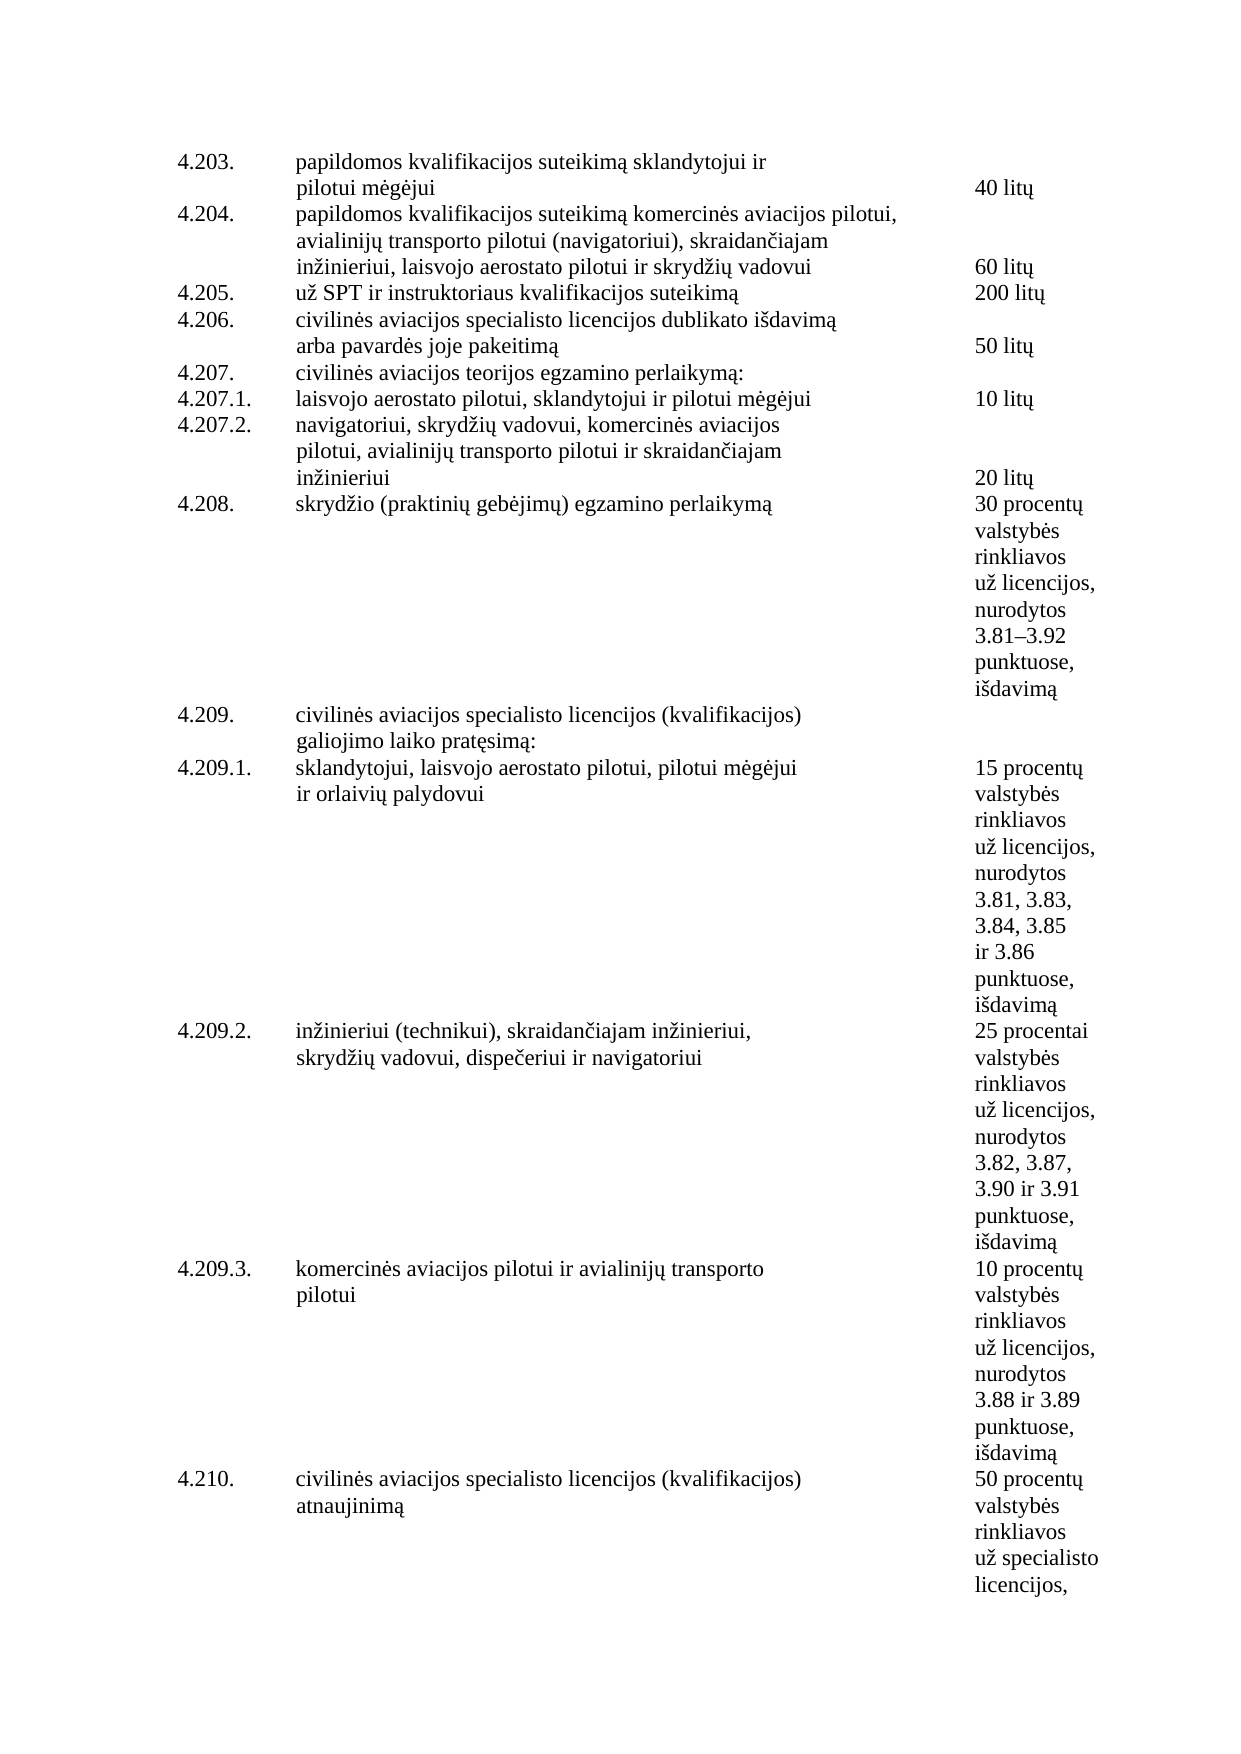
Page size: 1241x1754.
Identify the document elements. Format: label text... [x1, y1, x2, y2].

text 4.209.1. sklandytojui, laisvojo aerostato pilotui, pilotui mėgėjui 15 procentų ir orlaivių palydovui valstybės rinkliavos už licencijos, nurodytos 3.81, 3.83, 3.84, 3.85 ir 3.86 punktuose, išdavimą [177, 754, 1122, 1017]
text 4.205. už SPT ir instruktoriaus kvalifikacijos suteikimą 200 litų [177, 279, 1122, 306]
text 4.206. civilinės aviacijos specialisto licencijos dublikato išdavimą arba pavardės joje pakeitimą 50 litų [177, 306, 1122, 358]
text 4.209. civilinės aviacijos specialisto licencijos (kvalifikacijos) galiojimo laiko pratęsimą: [177, 701, 1122, 754]
text 4.209.3. komercinės aviacijos pilotui ir avialinijų transporto 10 procentų pilotui valstybės rinkliavos už licencijos, nurodytos 3.88 ir 3.89 punktuose, išdavimą [177, 1254, 1122, 1465]
text 4.204. papildomos kvalifikacijos suteikimą komercinės aviacijos pilotui, avialinijų transporto pilotui (navigatoriui), skraidančiajam inžinieriui, laisvojo aerostato pilotui ir skrydžių vadovui 60 litų [177, 200, 1122, 279]
text 4.207.1. laisvojo aerostato pilotui, sklandytojui ir pilotui mėgėjui 10 litų [177, 385, 1122, 411]
text 4.203. papildomos kvalifikacijos suteikimą sklandytojui ir pilotui mėgėjui 40 litų [177, 148, 1122, 200]
text 4.210. civilinės aviacijos specialisto licencijos (kvalifikacijos) 50 procentų atnaujinimą valstybės rinkliavos už specialisto licencijos, [177, 1465, 1122, 1597]
text 4.207. civilinės aviacijos teorijos egzamino perlaikymą: [177, 358, 1122, 385]
text 4.207.2. navigatoriui, skrydžių vadovui, komercinės aviacijos pilotui, avialinijų transporto pilotui ir skraidančiajam inžinieriui 20 litų [177, 411, 1122, 490]
text 4.208. skrydžio (praktinių gebėjimų) egzamino perlaikymą 30 procentų valstybės rinkliavos už licencijos, nurodytos 3.81–3.92 punktuose, išdavimą [177, 490, 1122, 701]
text 4.209.2. inžinieriui (technikui), skraidančiajam inžinieriui, 25 procentai skrydžių vadovui, dispečeriui ir navigatoriui valstybės rinkliavos už licencijos, nurodytos 3.82, 3.87, 3.90 ir 3.91 punktuose, išdavimą [177, 1017, 1122, 1254]
